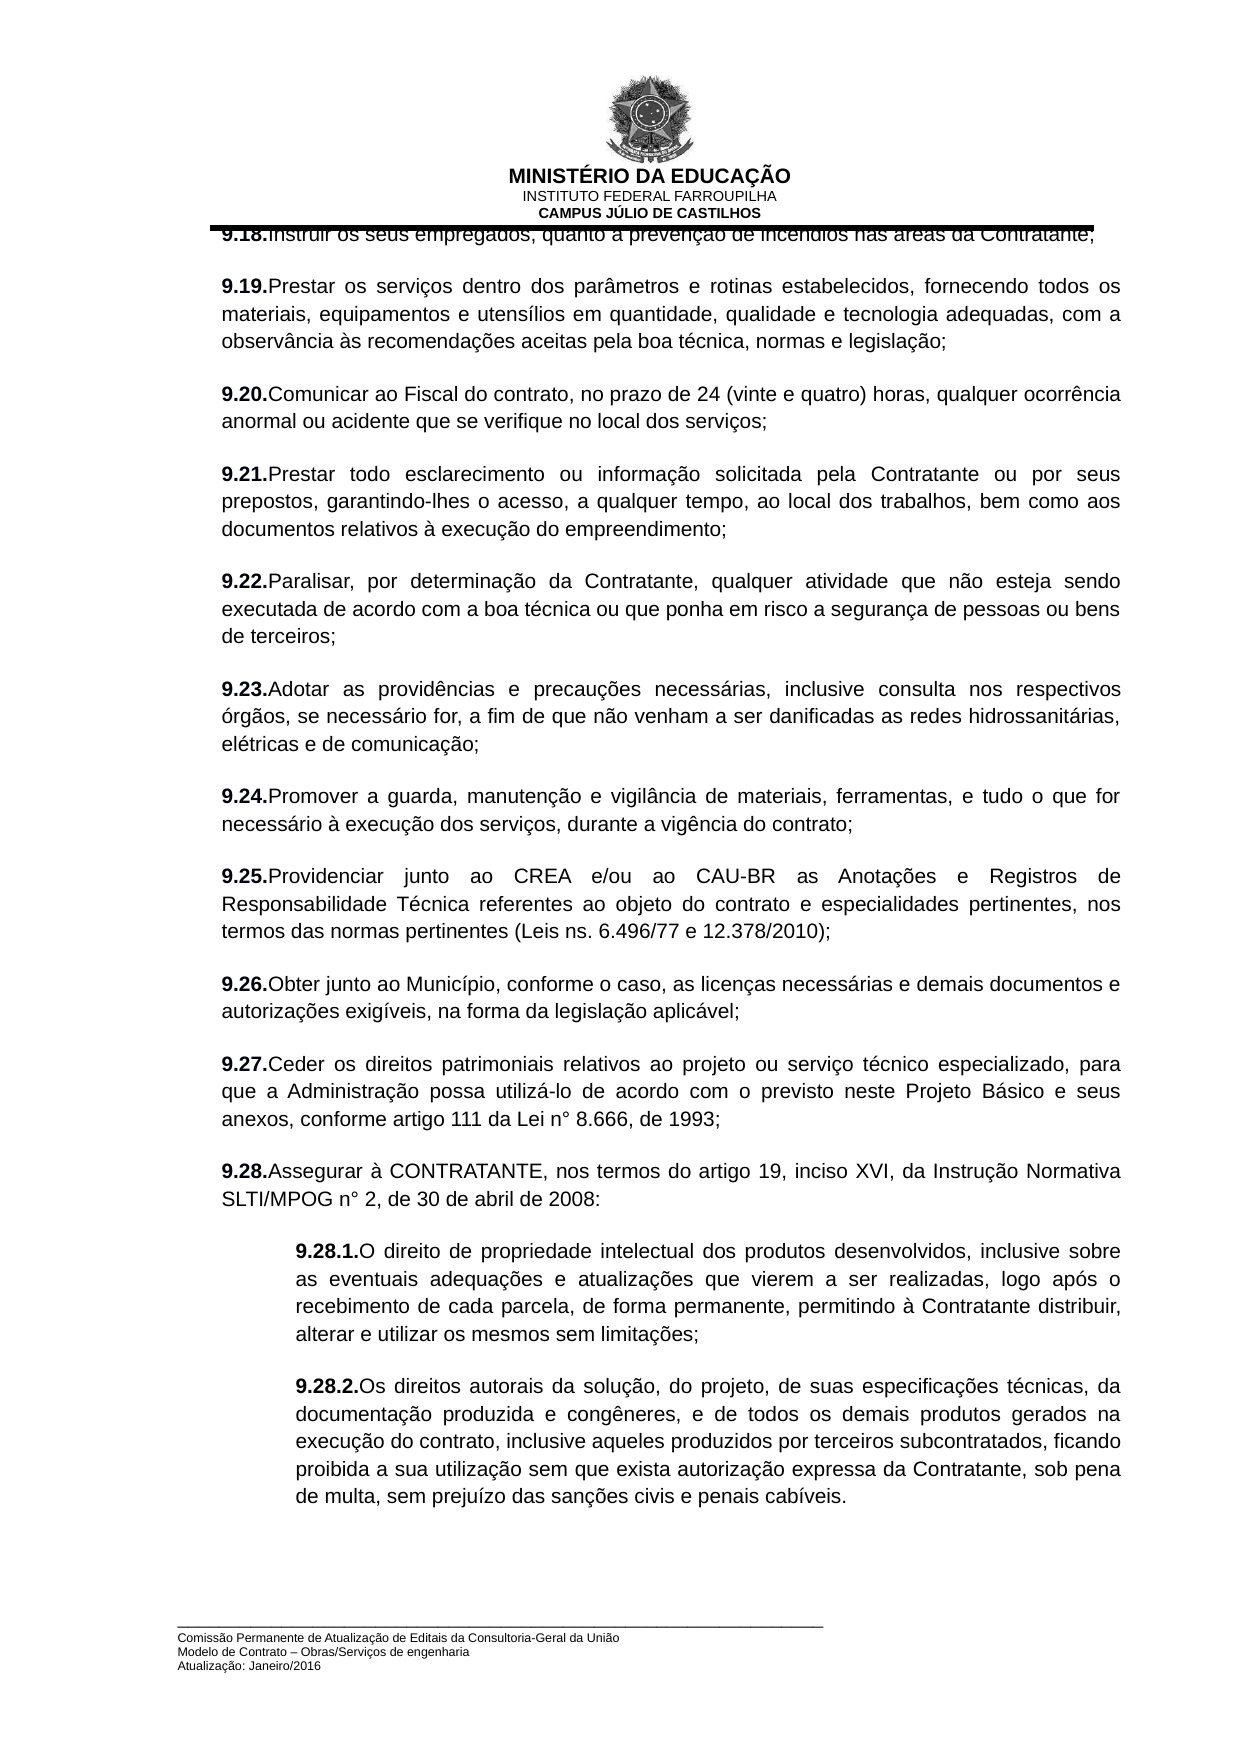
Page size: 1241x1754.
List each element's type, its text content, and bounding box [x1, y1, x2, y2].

list Adotar as providências e precauções necessárias, inclusive consulta nos respectivos órgãos, se necessário for, a fim de que não venham a ser danificadas as redes hidrossanitárias, elétricas e de comunicação; [221, 677, 1122, 756]
list Instruir os seus empregados, quanto à prevenção de incêndios nas áreas da Contratante; [221, 222, 1122, 246]
list Prestar os serviços dentro dos parâmetros e rotinas estabelecidos, fornecendo todos os materiais, equipamentos e utensílios em quantidade, qualidade e tecnologia adequadas, com a observância às recomendações aceitas pela boa técnica, normas e legislação; [221, 274, 1122, 353]
list Promover a guarda, manutenção e vigilância de materiais, ferramentas, e tudo o que for necessário à execução dos serviços, durante a vigência do contrato; [221, 784, 1122, 836]
list Obter junto ao Município, conforme o caso, as licenças necessárias e demais documentos e autorizações exigíveis, na forma da legislação aplicável; [221, 972, 1122, 1023]
list Ceder os direitos patrimoniais relativos ao projeto ou serviço técnico especializado, para que a Administração possa utilizá-lo de acordo com o previsto neste Projeto Básico e seus anexos, conforme artigo 111 da Lei n° 8.666, de 1993; [221, 1052, 1122, 1131]
list Comunicar ao Fiscal do contrato, no prazo de 24 (vinte e quatro) horas, qualquer ocorrência anormal ou acidente que se verifique no local dos serviços; [221, 382, 1122, 433]
list Os direitos autorais da solução, do projeto, de suas especificações técnicas, da documentação produzida e congêneres, e de todos os demais produtos gerados na execução do contrato, inclusive aqueles produzidos por terceiros subcontratados, ficando proibida a sua utilização sem que exista autorização expressa da Contratante, sob pena de multa, sem prejuízo das sanções civis e penais cabíveis. [295, 1374, 1122, 1508]
list Prestar todo esclarecimento ou informação solicitada pela Contratante ou por seus prepostos, garantindo-lhes o acesso, a qualquer tempo, ao local dos trabalhos, bem como aos documentos relativos à execução do empreendimento; [221, 462, 1122, 541]
list O direito de propriedade intelectual dos produtos desenvolvidos, inclusive sobre as eventuais adequações e atualizações que vierem a ser realizadas, logo após o recebimento de cada parcela, de forma permanente, permitindo à Contratante distribuir, alterar e utilizar os mesmos sem limitações; [295, 1239, 1122, 1346]
list Assegurar à CONTRATANTE, nos termos do artigo 19, inciso XVI, da Instrução Normativa SLTI/MPOG n° 2, de 30 de abril de 2008: [221, 1159, 1122, 1211]
list Providenciar junto ao CREA e/ou ao CAU-BR as Anotações e Registros de Responsabilidade Técnica referentes ao objeto do contrato e especialidades pertinentes, nos termos das normas pertinentes (Leis ns. 6.496/77 e 12.378/2010); [221, 864, 1122, 943]
list Paralisar, por determinação da Contratante, qualquer atividade que não esteja sendo executada de acordo com a boa técnica ou que ponha em risco a segurança de pessoas ou bens de terceiros; [221, 569, 1122, 648]
